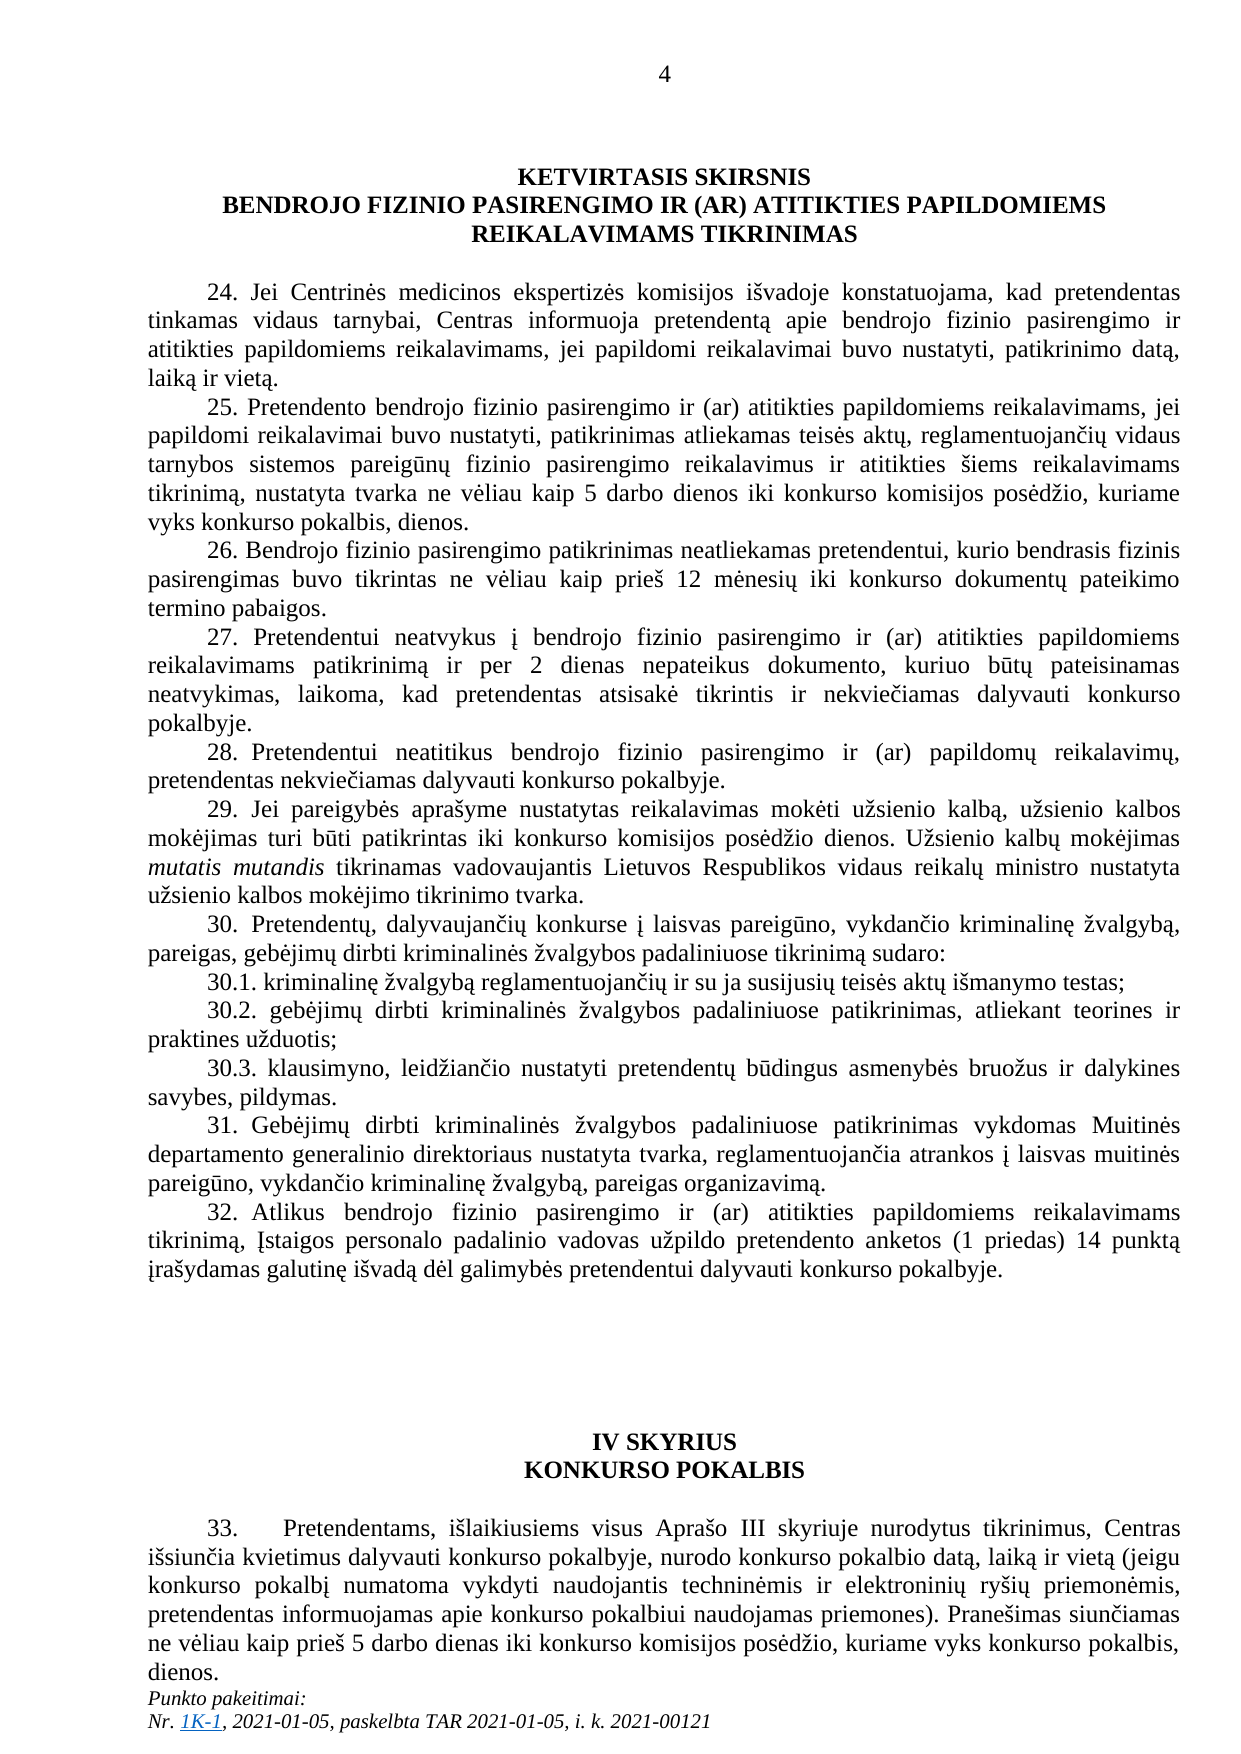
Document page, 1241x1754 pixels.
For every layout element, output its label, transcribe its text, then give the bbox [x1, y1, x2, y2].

text 29. Jei pareigybės aprašyme nustatytas reikalavimas mokėti užsienio kalbą, užsienio kalbos mokėjimas turi būti patikrintas iki konkurso komisijos posėdžio dienos. Užsienio kalbų mokėjimas mutatis mutandis tikrinamas vadovaujantis Lietuvos Respublikos vidaus reikalų ministro nustatyta užsienio kalbos mokėjimo tikrinimo tvarka. [148, 794, 1181, 909]
text 33. Pretendentams, išlaikiusiems visus Aprašo III skyriuje nurodytus tikrinimus, Centras išsiunčia kvietimus dalyvauti konkurso pokalbyje, nurodo konkurso pokalbio datą, laiką ir vietą (jeigu konkurso pokalbį numatoma vykdyti naudojantis techninėmis ir elektroninių ryšių priemonėmis, pretendentas informuojamas apie konkurso pokalbiui naudojamas priemones). Pranešimas siunčiamas ne vėliau kaip prieš 5 darbo dienas iki konkurso komisijos posėdžio, kuriame vyks konkurso pokalbis, dienos. [148, 1513, 1181, 1685]
text 30.1. kriminalinę žvalgybą reglamentuojančių ir su ja susijusių teisės aktų išmanymo testas; [148, 967, 1181, 995]
text BENDROJO FIZINIO PASIRENGIMO IR (AR) ATITIKTIES PAPILDOMIEMS REIKALAVIMAMS TIKRINIMAS [148, 190, 1181, 248]
text 30.2. gebėjimų dirbti kriminalinės žvalgybos padaliniuose patikrinimas, atliekant teorines ir praktines užduotis; [148, 995, 1181, 1053]
text 28. Pretendentui neatitikus bendrojo fizinio pasirengimo ir (ar) papildomų reikalavimų, pretendentas nekviečiamas dalyvauti konkurso pokalbyje. [148, 737, 1181, 794]
text 30. Pretendentų, dalyvaujančių konkurse į laisvas pareigūno, vykdančio kriminalinę žvalgybą, pareigas, gebėjimų dirbti kriminalinės žvalgybos padaliniuose tikrinimą sudaro: [148, 909, 1181, 967]
text Nr. 1K-1, 2021-01-05, paskelbta TAR 2021-01-05, i. k. 2021-00121 [148, 1709, 1181, 1733]
text 26. Bendrojo fizinio pasirengimo patikrinimas neatliekamas pretendentui, kurio bendrasis fizinis pasirengimas buvo tikrintas ne vėliau kaip prieš 12 mėnesių iki konkurso dokumentų pateikimo termino pabaigos. [148, 535, 1181, 622]
text IV SKYRIUS [148, 1427, 1181, 1455]
text KETVIRTASIS SKIRSNIS [148, 162, 1181, 190]
text 27. Pretendentui neatvykus į bendrojo fizinio pasirengimo ir (ar) atitikties papildomiems reikalavimams patikrinimą ir per 2 dienas nepateikus dokumento, kuriuo būtų pateisinamas neatvykimas, laikoma, kad pretendentas atsisakė tikrintis ir nekviečiamas dalyvauti konkurso pokalbyje. [148, 622, 1181, 737]
text 30.3. klausimyno, leidžiančio nustatyti pretendentų būdingus asmenybės bruožus ir dalykines savybes, pildymas. [148, 1053, 1181, 1110]
text Punkto pakeitimai: [148, 1685, 1181, 1709]
text KONKURSO POKALBIS [148, 1455, 1181, 1484]
text 31. Gebėjimų dirbti kriminalinės žvalgybos padaliniuose patikrinimas vykdomas Muitinės departamento generalinio direktoriaus nustatyta tvarka, reglamentuojančia atrankos į laisvas muitinės pareigūno, vykdančio kriminalinę žvalgybą, pareigas organizavimą. [148, 1110, 1181, 1197]
text 32. Atlikus bendrojo fizinio pasirengimo ir (ar) atitikties papildomiems reikalavimams tikrinimą, Įstaigos personalo padalinio vadovas užpildo pretendento anketos (1 priedas) 14 punktą įrašydamas galutinę išvadą dėl galimybės pretendentui dalyvauti konkurso pokalbyje. [148, 1197, 1181, 1283]
text 25. Pretendento bendrojo fizinio pasirengimo ir (ar) atitikties papildomiems reikalavimams, jei papildomi reikalavimai buvo nustatyti, patikrinimas atliekamas teisės aktų, reglamentuojančių vidaus tarnybos sistemos pareigūnų fizinio pasirengimo reikalavimus ir atitikties šiems reikalavimams tikrinimą, nustatyta tvarka ne vėliau kaip 5 darbo dienos iki konkurso komisijos posėdžio, kuriame vyks konkurso pokalbis, dienos. [148, 392, 1181, 535]
text 24. Jei Centrinės medicinos ekspertizės komisijos išvadoje konstatuojama, kad pretendentas tinkamas vidaus tarnybai, Centras informuoja pretendentą apie bendrojo fizinio pasirengimo ir atitikties papildomiems reikalavimams, jei papildomi reikalavimai buvo nustatyti, patikrinimo datą, laiką ir vietą. [148, 277, 1181, 392]
